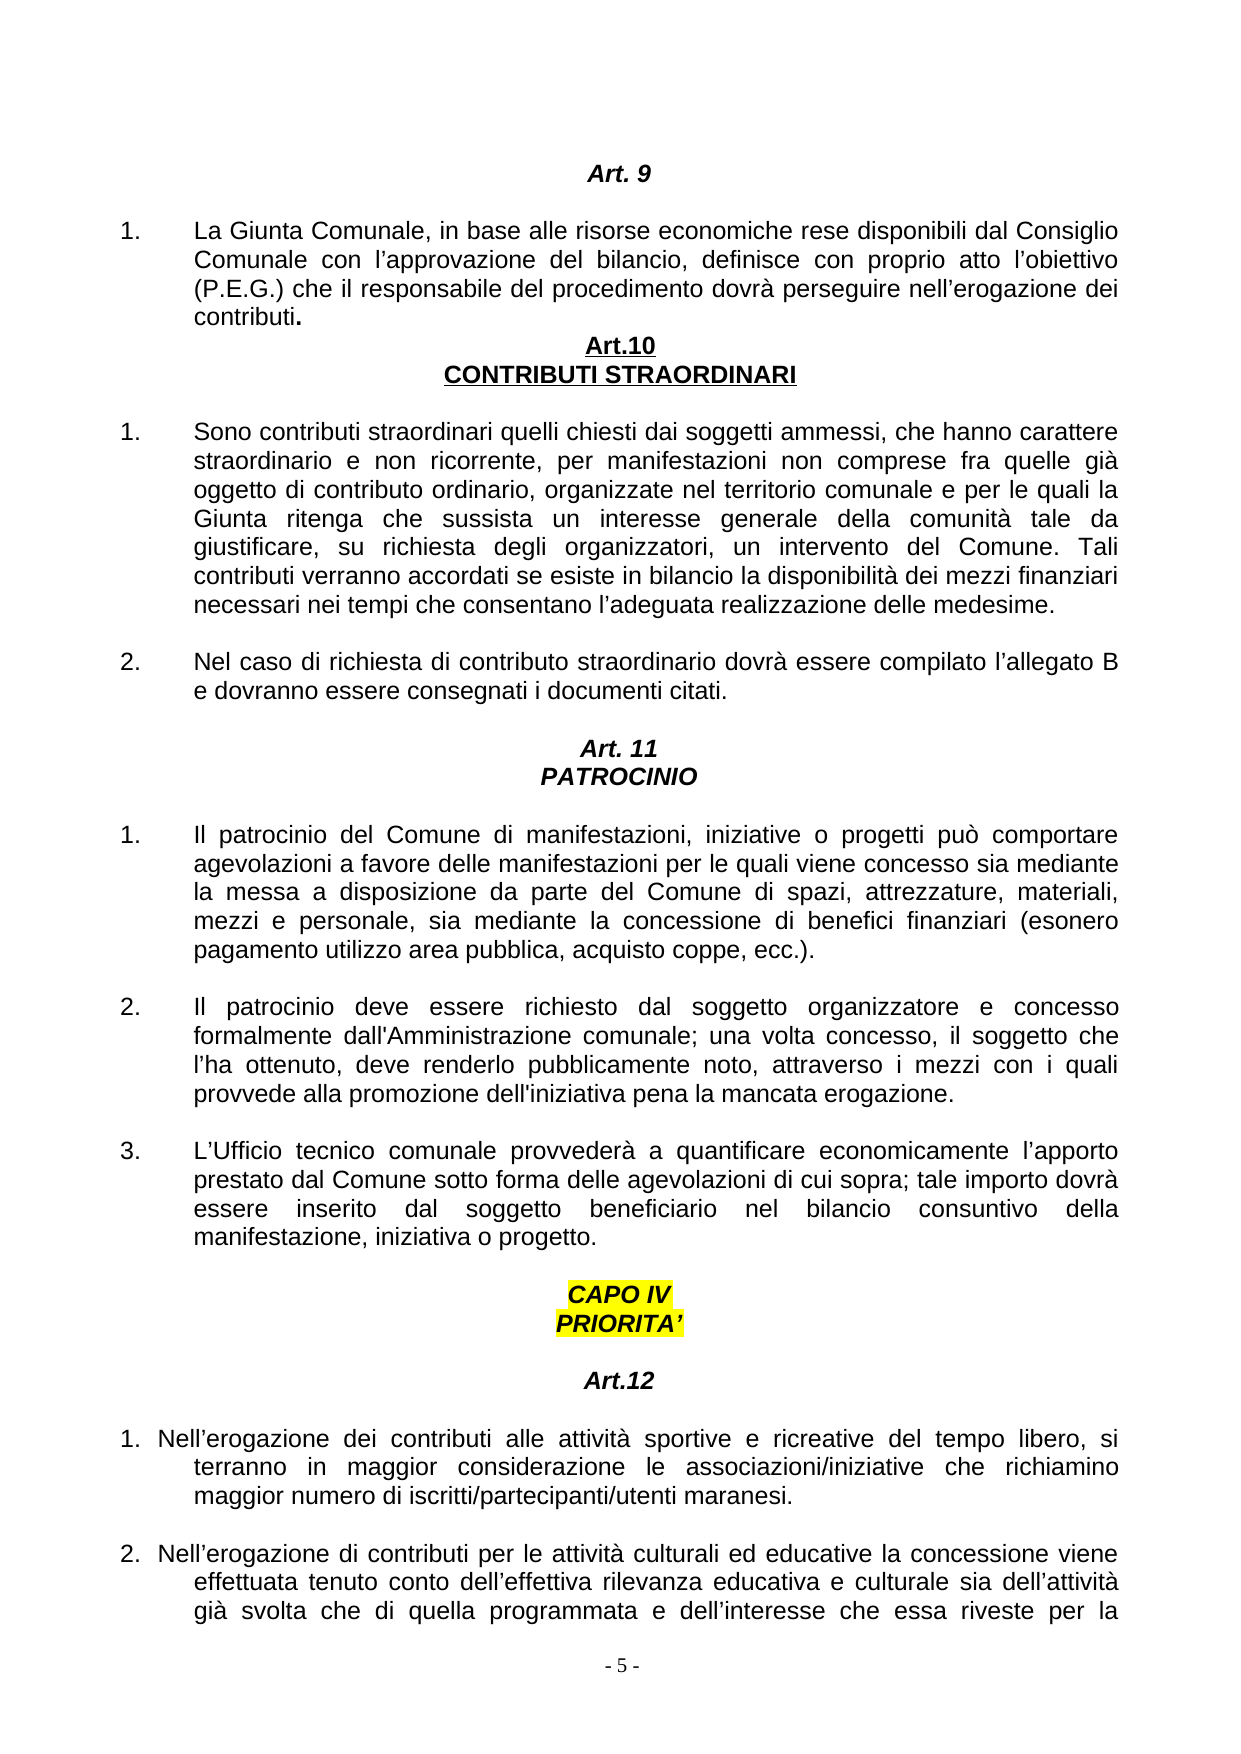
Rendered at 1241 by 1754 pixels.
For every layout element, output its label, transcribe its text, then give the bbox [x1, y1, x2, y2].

list Il patrocinio del Comune di manifestazioni, iniziative o progetti può comportare agevolazioni a favore delle manifestazioni per le quali viene concesso sia mediante la messa a disposizione da parte del Comune di spazi, attrezzature, materiali, mezzi e personale, sia mediante la concessione di benefici finanziari (esonero pagamento utilizzo area pubblica, acquisto coppe, ecc.). [120, 820, 1120, 964]
list Nell’erogazione dei contributi alle attività sportive e ricreative del tempo libero, si terranno in maggior considerazione le associazioni/iniziative che richiamino maggior numero di iscritti/partecipanti/utenti maranesi. [120, 1424, 1120, 1510]
list L’Ufficio tecnico comunale provvederà a quantificare economicamente l’apporto prestato dal Comune sotto forma delle agevolazioni di cui sopra; tale importo dovrà essere inserito dal soggetto beneficiario nel bilancio consuntivo della manifestazione, iniziativa o progetto. [120, 1136, 1120, 1251]
text Art. 11 [120, 734, 1120, 762]
text PRIORITA’ [120, 1309, 1120, 1337]
text Art. 9 [120, 159, 1120, 187]
text CONTRIBUTI STRAORDINARI [120, 360, 1120, 389]
list Nel caso di richiesta di contributo straordinario dovrà essere compilato l’allegato B e dovranno essere consegnati i documenti citati. [120, 647, 1120, 705]
text PATROCINIO [120, 762, 1120, 791]
text 1. La Giunta Comunale, in base alle risorse economiche rese disponibili dal Consiglio Comunale con l’approvazione del bilancio, definisce con proprio atto l’obiettivo (P.E.G.) che il responsabile del procedimento dovrà perseguire nell’erogazione dei contributi. [120, 216, 1120, 331]
text Art.12 [120, 1366, 1120, 1395]
text Art.10 [120, 331, 1120, 360]
list Il patrocinio deve essere richiesto dal soggetto organizzatore e concesso formalmente dall'Amministrazione comunale; una volta concesso, il soggetto che l’ha ottenuto, deve renderlo pubblicamente noto, attraverso i mezzi con i quali provvede alla promozione dell'iniziativa pena la mancata erogazione. [120, 992, 1120, 1107]
text CAPO IV [120, 1280, 1120, 1309]
list Nell’erogazione di contributi per le attività culturali ed educative la concessione viene effettuata tenuto conto dell’effettiva rilevanza educativa e culturale sia dell’attività già svolta che di quella programmata e dell’interesse che essa riveste per la [120, 1539, 1120, 1625]
list Sono contributi straordinari quelli chiesti dai soggetti ammessi, che hanno carattere straordinario e non ricorrente, per manifestazioni non comprese fra quelle già oggetto di contributo ordinario, organizzate nel territorio comunale e per le quali la Giunta ritenga che sussista un interesse generale della comunità tale da giustificare, su richiesta degli organizzatori, un intervento del Comune. Tali contributi verranno accordati se esiste in bilancio la disponibilità dei mezzi finanziari necessari nei tempi che consentano l’adeguata realizzazione delle medesime. [120, 417, 1120, 619]
